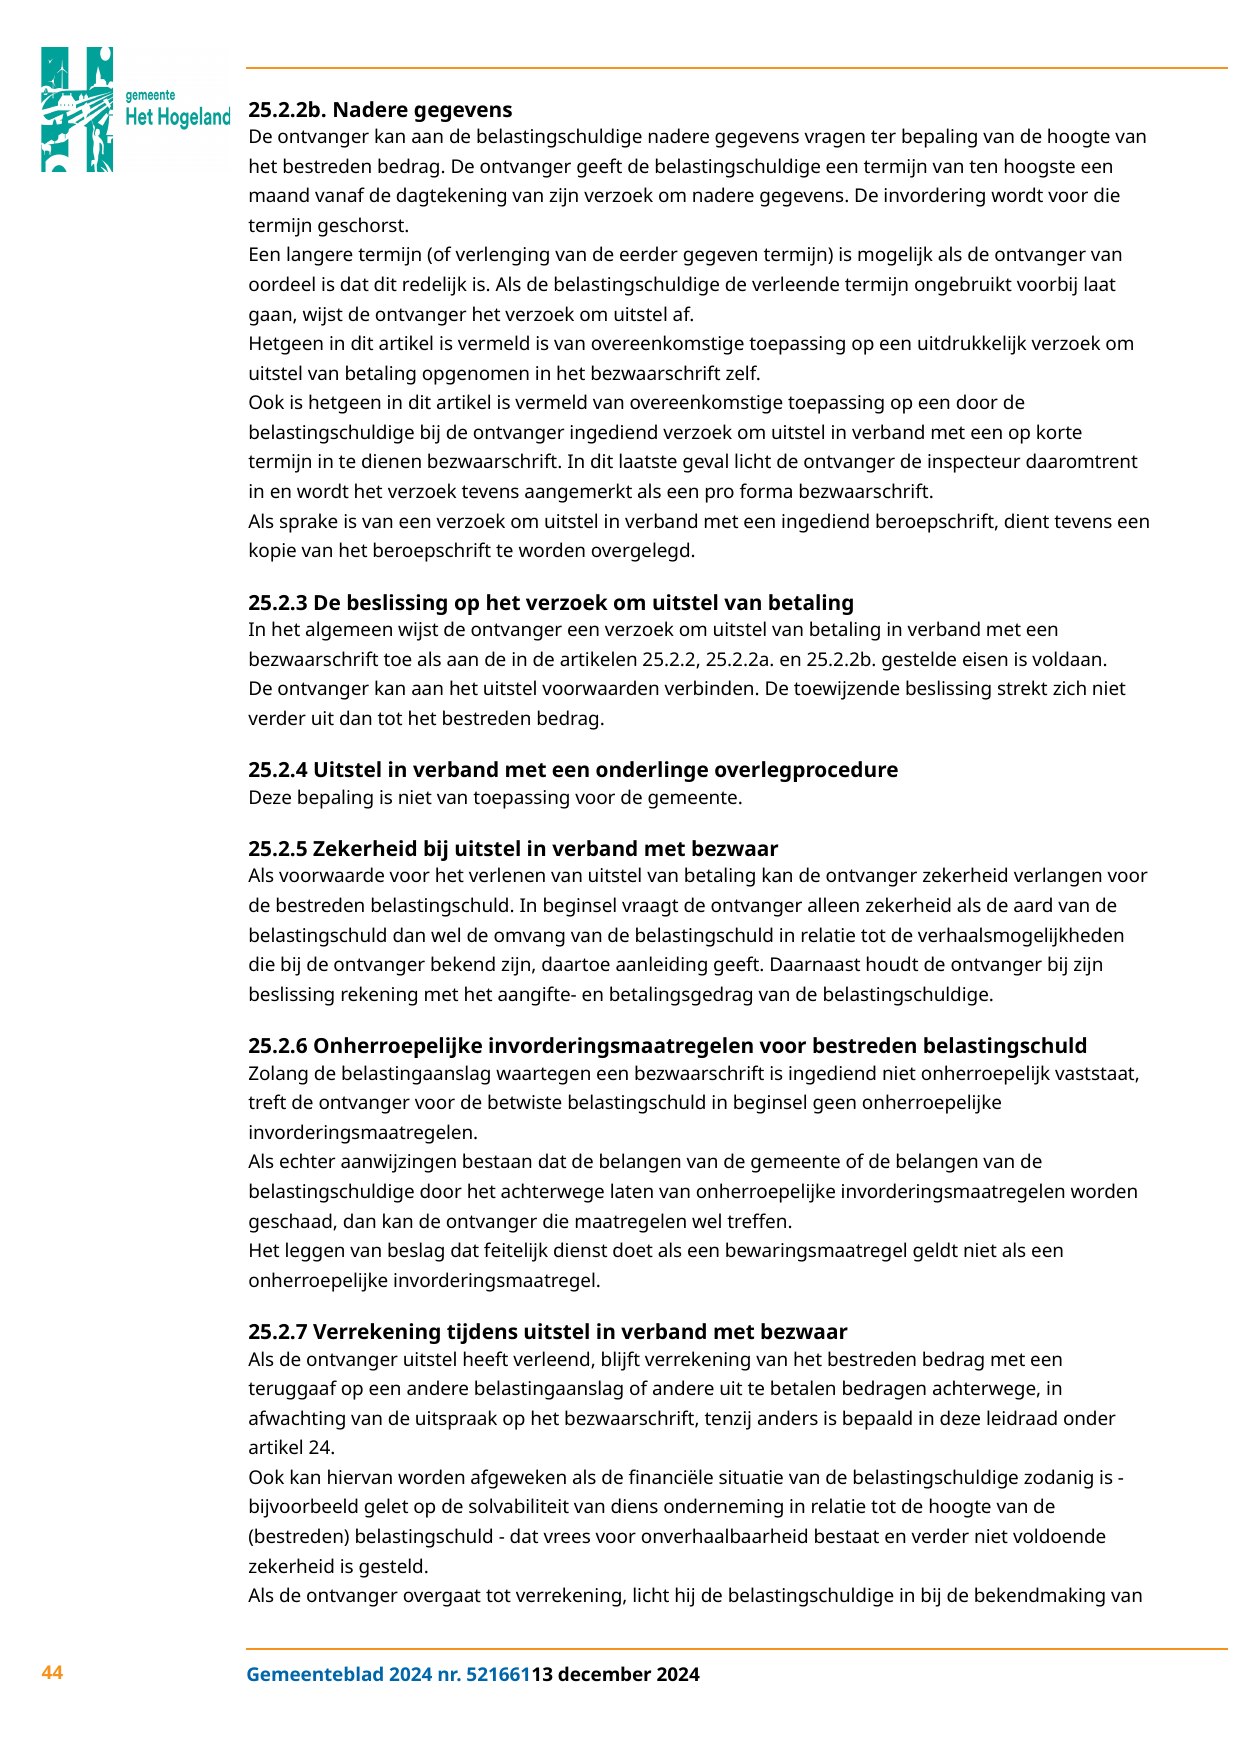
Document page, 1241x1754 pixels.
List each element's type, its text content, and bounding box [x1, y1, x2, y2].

text Hetgeen in dit artikel is vermeld is van overeenkomstige toepassing op een uitdrukkelijk verzoek om uitstel van betaling opgenomen in het bezwaarschrift zelf. [248, 330, 1152, 386]
text De ontvanger kan aan het uitstel voorwaarden verbinden. De toewijzende beslissing strekt zich niet verder uit dan tot het bestreden bedrag. [248, 675, 1152, 731]
text Als de ontvanger overgaat tot verrekening, licht hij de belastingschuldige in bij de bekendmaking van [248, 1582, 1152, 1608]
text Deze bepaling is niet van toepassing voor de gemeente. [248, 784, 1152, 809]
text 25.2.4 Uitstel in verband met een onderlinge overlegprocedure [248, 755, 1152, 784]
text 25.2.6 Onherroepelijke invorderingsmaatregelen voor bestreden belastingschuld [248, 1031, 1152, 1060]
text 25.2.2b. Nadere gegevens [248, 95, 1152, 123]
text Een langere termijn (of verlenging van de eerder gegeven termijn) is mogelijk als de ontvanger van oordeel is dat dit redelijk is. Als de belastingschuldige de verleende termijn ongebruikt voorbij laat gaan, wijst de ontvanger het verzoek om uitstel af. [248, 242, 1152, 326]
text Als de ontvanger uitstel heeft verleend, blijft verrekening van het bestreden bedrag met een teruggaaf op een andere belastingaanslag of andere uit te betalen bedragen achterwege, in afwachting van de uitspraak op het bezwaarschrift, tenzij anders is bepaald in deze leidraad onder artikel 24. [248, 1346, 1152, 1460]
text Het leggen van beslag dat feitelijk dienst doet als een bewaringsmaatregel geldt niet als een onherroepelijke invorderingsmaatregel. [248, 1237, 1152, 1293]
text De ontvanger kan aan de belastingschuldige nadere gegevens vragen ter bepaling van de hoogte van het bestreden bedrag. De ontvanger geeft de belastingschuldige een termijn van ten hoogste een maand vanaf de dagtekening van zijn verzoek om nadere gegevens. De invordering wordt voor die termijn geschorst. [248, 123, 1152, 238]
text 25.2.5 Zekerheid bij uitstel in verband met bezwaar [248, 834, 1152, 863]
text Als echter aanwijzingen bestaan dat de belangen van de gemeente of de belangen van de belastingschuldige door het achterwege laten van onherroepelijke invorderingsmaatregelen worden geschaad, dan kan de ontvanger die maatregelen wel treffen. [248, 1149, 1152, 1233]
text In het algemeen wijst de ontvanger een verzoek om uitstel van betaling in verband met een bezwaarschrift toe als aan de in de artikelen 25.2.2, 25.2.2a. en 25.2.2b. gestelde eisen is voldaan. [248, 616, 1152, 672]
text Als sprake is van een verzoek om uitstel in verband met een ingediend beroepschrift, dient tevens een kopie van het beroepschrift te worden overgelegd. [248, 508, 1152, 563]
text Zolang de belastingaanslag waartegen een bezwaarschrift is ingediend niet onherroepelijk vaststaat, treft de ontvanger voor de betwiste belastingschuld in beginsel geen onherroepelijke invorderingsmaatregelen. [248, 1060, 1152, 1145]
text Ook kan hiervan worden afgeweken als de financiële situatie van de belastingschuldige zodanig is - bijvoorbeeld gelet op de solvabiliteit van diens onderneming in relatie tot de hoogte van de (bestreden) belastingschuld - dat vrees voor onverhaalbaarheid bestaat en verder niet voldoende zekerheid is gesteld. [248, 1464, 1152, 1579]
picture [41, 47, 231, 172]
text Ook is hetgeen in dit artikel is vermeld van overeenkomstige toepassing op een door de belastingschuldige bij de ontvanger ingediend verzoek om uitstel in verband met een op korte termijn in te dienen bezwaarschrift. In dit laatste geval licht de ontvanger de inspecteur daaromtrent in en wordt het verzoek tevens aangemerkt als een pro forma bezwaarschrift. [248, 389, 1152, 504]
text 25.2.3 De beslissing op het verzoek om uitstel van betaling [248, 588, 1152, 616]
text 25.2.7 Verrekening tijdens uitstel in verband met bezwaar [248, 1317, 1152, 1346]
text Als voorwaarde voor het verlenen van uitstel van betaling kan de ontvanger zekerheid verlangen voor de bestreden belastingschuld. In beginsel vraagt de ontvanger alleen zekerheid als de aard van de belastingschuld dan wel de omvang van de belastingschuld in relatie tot de verhaalsmogelijkheden die bij de ontvanger bekend zijn, daartoe aanleiding geeft. Daarnaast houdt de ontvanger bij zijn beslissing rekening met het aangifte- en betalingsgedrag van de belastingschuldige. [248, 863, 1152, 1007]
